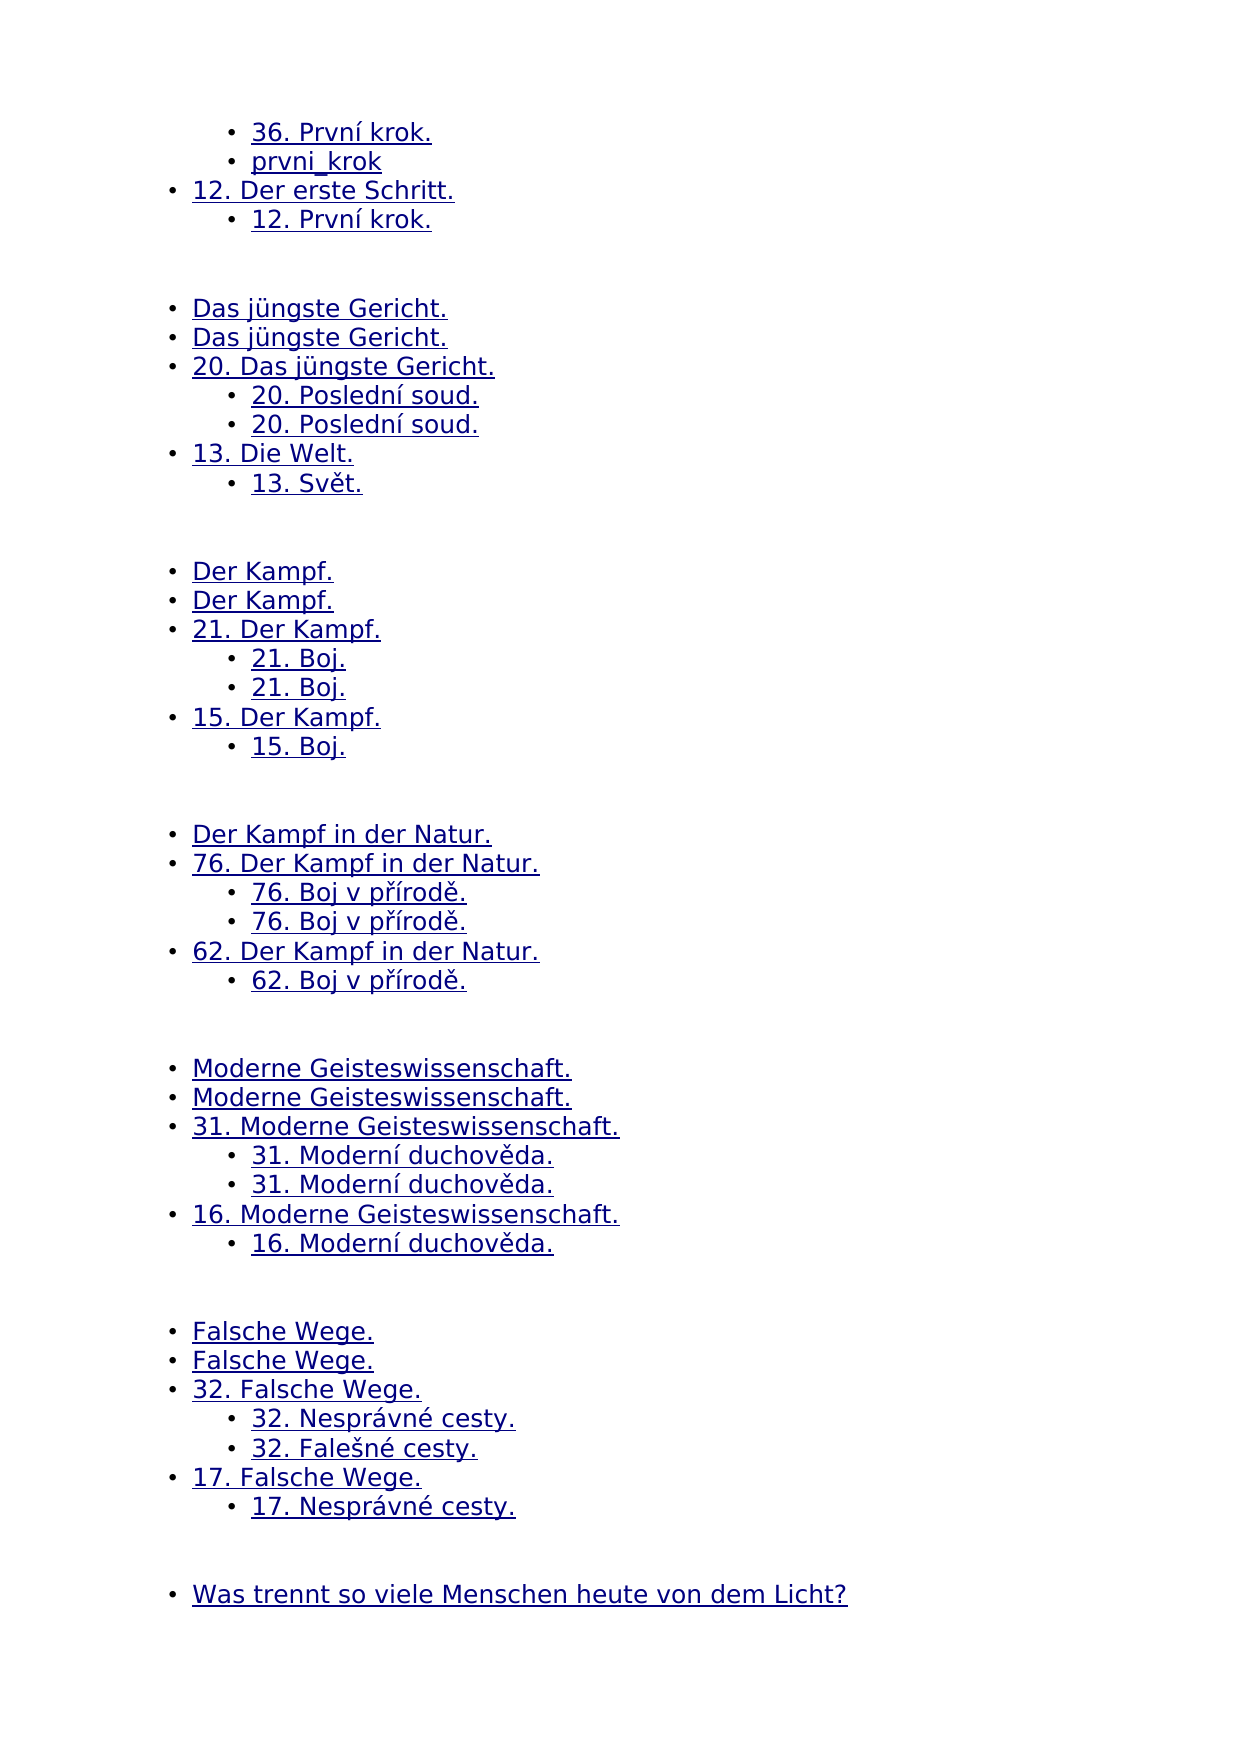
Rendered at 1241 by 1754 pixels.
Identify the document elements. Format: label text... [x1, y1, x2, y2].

list 15. Der Kampf. [177, 703, 1122, 732]
list 31. Moderní duchověda. [236, 1171, 1122, 1200]
list 31. Moderní duchověda. [236, 1141, 1122, 1171]
list Falsche Wege. [177, 1346, 1122, 1375]
list 13. Die Welt. [177, 439, 1122, 469]
list Falsche Wege. [177, 1317, 1122, 1346]
list 76. Boj v přírodě. [236, 907, 1122, 937]
list Das jüngste Gericht. [177, 323, 1122, 352]
list Was trennt so viele Menschen heute von dem Licht? [177, 1580, 1122, 1609]
list 32. Falešné cesty. [236, 1434, 1122, 1463]
list 31. Moderne Geisteswissenschaft. [177, 1112, 1122, 1141]
list 62. Der Kampf in der Natur. [177, 937, 1122, 966]
list Moderne Geisteswissenschaft. [177, 1054, 1122, 1083]
list Das jüngste Gericht. [177, 294, 1122, 323]
list 21. Boj. [236, 644, 1122, 673]
list 12. Der erste Schritt. [177, 176, 1122, 206]
list 13. Svět. [236, 469, 1122, 498]
list 16. Moderní duchověda. [236, 1229, 1122, 1258]
list Der Kampf in der Natur. [177, 820, 1122, 849]
list 76. Der Kampf in der Natur. [177, 849, 1122, 878]
list 12. První krok. [236, 206, 1122, 235]
list 36. První krok. [236, 118, 1122, 147]
list Moderne Geisteswissenschaft. [177, 1083, 1122, 1112]
list Der Kampf. [177, 557, 1122, 586]
list 21. Boj. [236, 673, 1122, 703]
list 20. Das jüngste Gericht. [177, 352, 1122, 381]
list 20. Poslední soud. [236, 410, 1122, 439]
list 76. Boj v přírodě. [236, 878, 1122, 907]
list 21. Der Kampf. [177, 615, 1122, 644]
list 32. Falsche Wege. [177, 1375, 1122, 1404]
list 15. Boj. [236, 732, 1122, 761]
list 32. Nesprávné cesty. [236, 1404, 1122, 1434]
list Der Kampf. [177, 586, 1122, 615]
list 62. Boj v přírodě. [236, 966, 1122, 995]
list 17. Falsche Wege. [177, 1463, 1122, 1492]
list 20. Poslední soud. [236, 381, 1122, 410]
list 16. Moderne Geisteswissenschaft. [177, 1200, 1122, 1229]
list 17. Nesprávné cesty. [236, 1492, 1122, 1521]
list prvni_krok [236, 147, 1122, 176]
